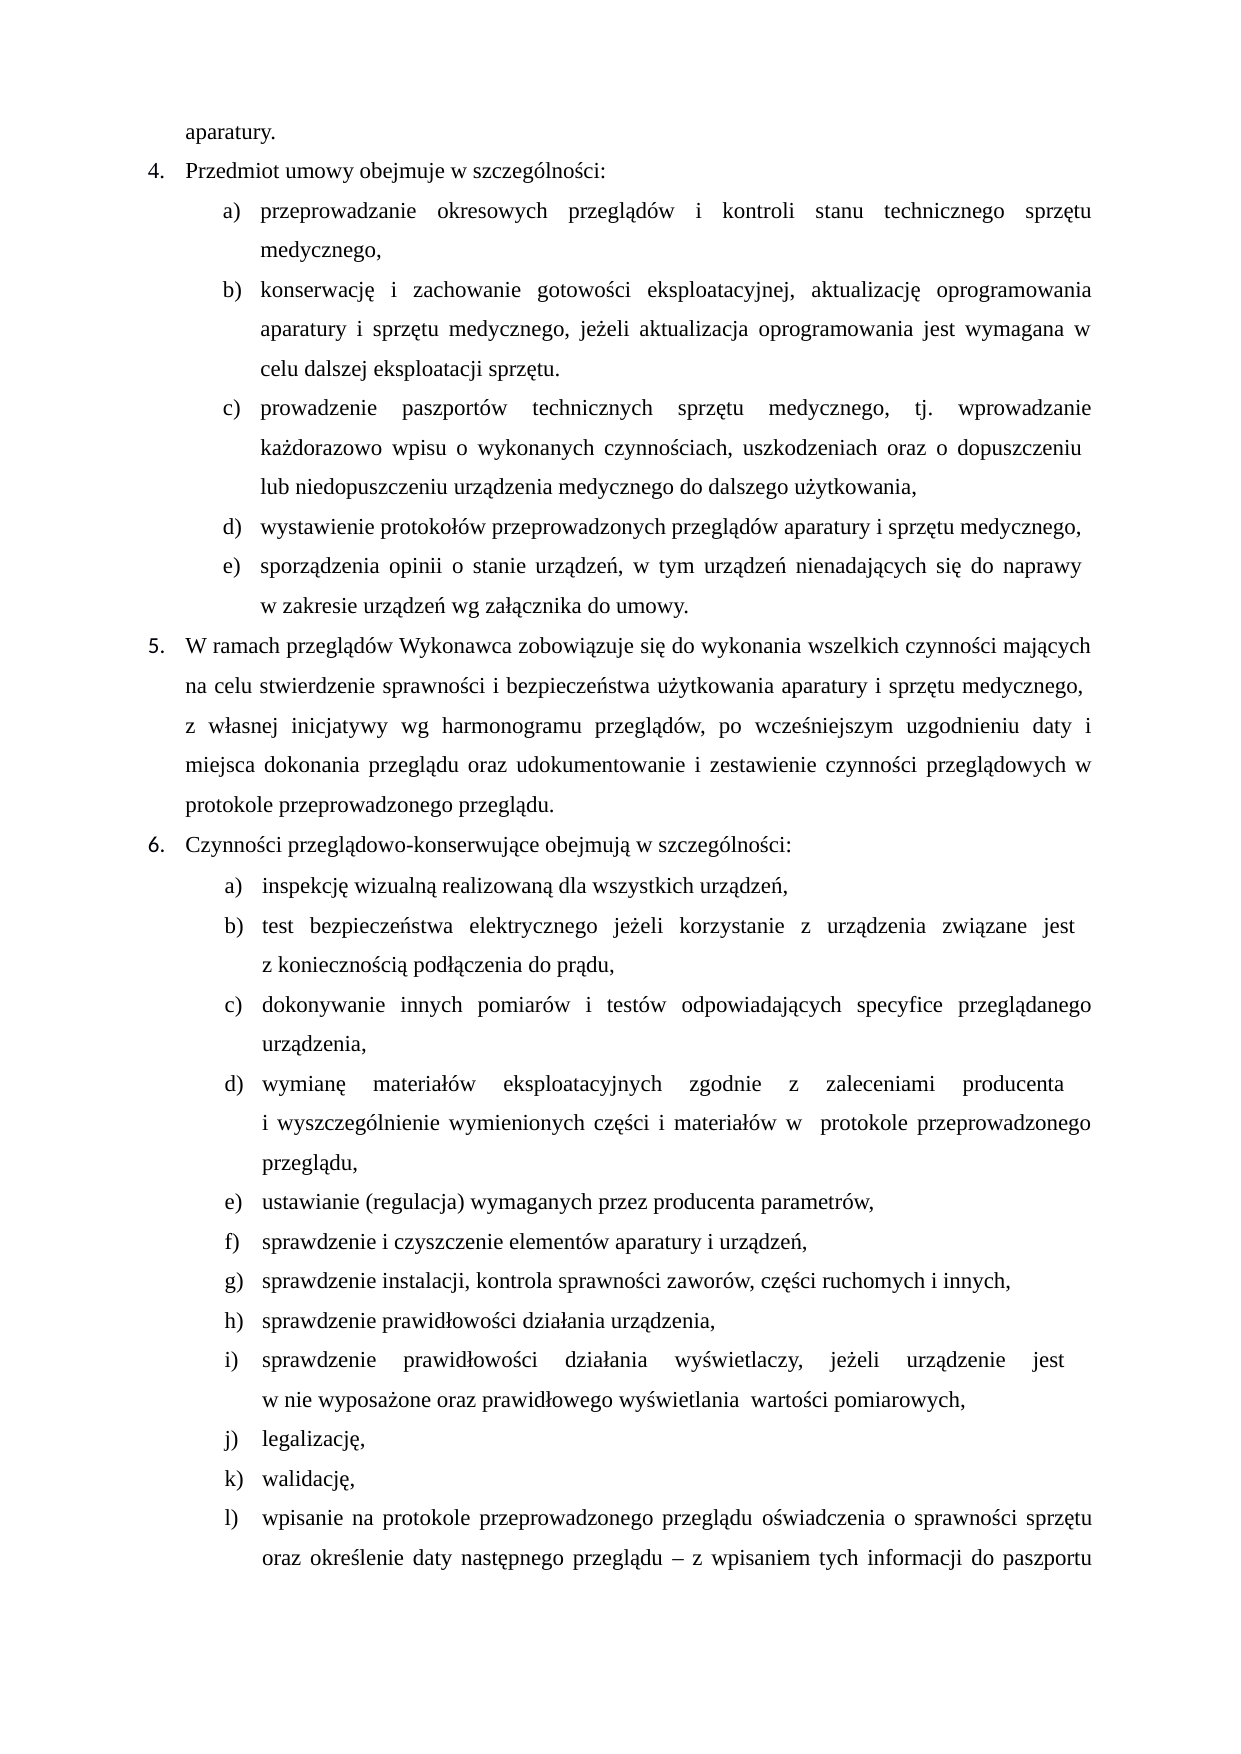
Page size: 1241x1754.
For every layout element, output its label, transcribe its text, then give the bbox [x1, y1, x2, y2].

list aparatury. [148, 118, 1093, 144]
list test bezpieczeństwa elektrycznego jeżeli korzystanie z urządzenia związane jest z koniecznością podłączenia do prądu, [224, 912, 1093, 978]
list W ramach przeglądów Wykonawca zobowiązuje się do wykonania wszelkich czynności mających na celu stwierdzenie sprawności i bezpieczeństwa użytkowania aparatury i sprzętu medycznego, z własnej inicjatywy wg harmonogramu przeglądów, po wcześniejszym uzgodnieniu daty i miejsca dokonania przeglądu oraz udokumentowanie i zestawienie czynności przeglądowych w protokole przeprowadzonego przeglądu. [148, 631, 1093, 817]
list dokonywanie innych pomiarów i testów odpowiadających specyfice przeglądanego urządzenia, [224, 991, 1093, 1057]
list przeprowadzanie okresowych przeglądów i kontroli stanu technicznego sprzętu medycznego, [223, 197, 1093, 263]
list sprawdzenie prawidłowości działania urządzenia, [224, 1307, 1093, 1333]
list inspekcję wizualną realizowaną dla wszystkich urządzeń, [224, 872, 1093, 899]
list wystawienie protokołów przeprowadzonych przeglądów aparatury i sprzętu medycznego, [223, 513, 1093, 539]
list sprawdzenie instalacji, kontrola sprawności zaworów, części ruchomych i innych, [224, 1267, 1093, 1293]
list sporządzenia opinii o stanie urządzeń, w tym urządzeń nienadających się do naprawy w zakresie urządzeń wg załącznika do umowy. [223, 552, 1093, 618]
list sprawdzenie prawidłowości działania wyświetlaczy, jeżeli urządzenie jest w nie wyposażone oraz prawidłowego wyświetlania wartości pomiarowych, [224, 1346, 1093, 1412]
list wpisanie na protokole przeprowadzonego przeglądu oświadczenia o sprawności sprzętu oraz określenie daty następnego przeglądu – z wpisaniem tych informacji do paszportu [224, 1504, 1093, 1570]
list konserwację i zachowanie gotowości eksploatacyjnej, aktualizację oprogramowania aparatury i sprzętu medycznego, jeżeli aktualizacja oprogramowania jest wymagana w celu dalszej eksploatacji sprzętu. [223, 276, 1093, 381]
list Czynności przeglądowo-konserwujące obejmują w szczególności: [148, 830, 1093, 858]
list wymianę materiałów eksploatacyjnych zgodnie z zaleceniami producenta i wyszczególnienie wymienionych części i materiałów w protokole przeprowadzonego przeglądu, [224, 1070, 1093, 1175]
list sprawdzenie i czyszczenie elementów aparatury i urządzeń, [224, 1228, 1093, 1254]
list ustawianie (regulacja) wymaganych przez producenta parametrów, [224, 1188, 1093, 1214]
list Przedmiot umowy obejmuje w szczególności: [148, 158, 1093, 184]
list legalizację, [224, 1425, 1093, 1451]
list walidację, [224, 1464, 1093, 1491]
list prowadzenie paszportów technicznych sprzętu medycznego, tj. wprowadzanie każdorazowo wpisu o wykonanych czynnościach, uszkodzeniach oraz o dopuszczeniu lub niedopuszczeniu urządzenia medycznego do dalszego użytkowania, [223, 394, 1093, 500]
